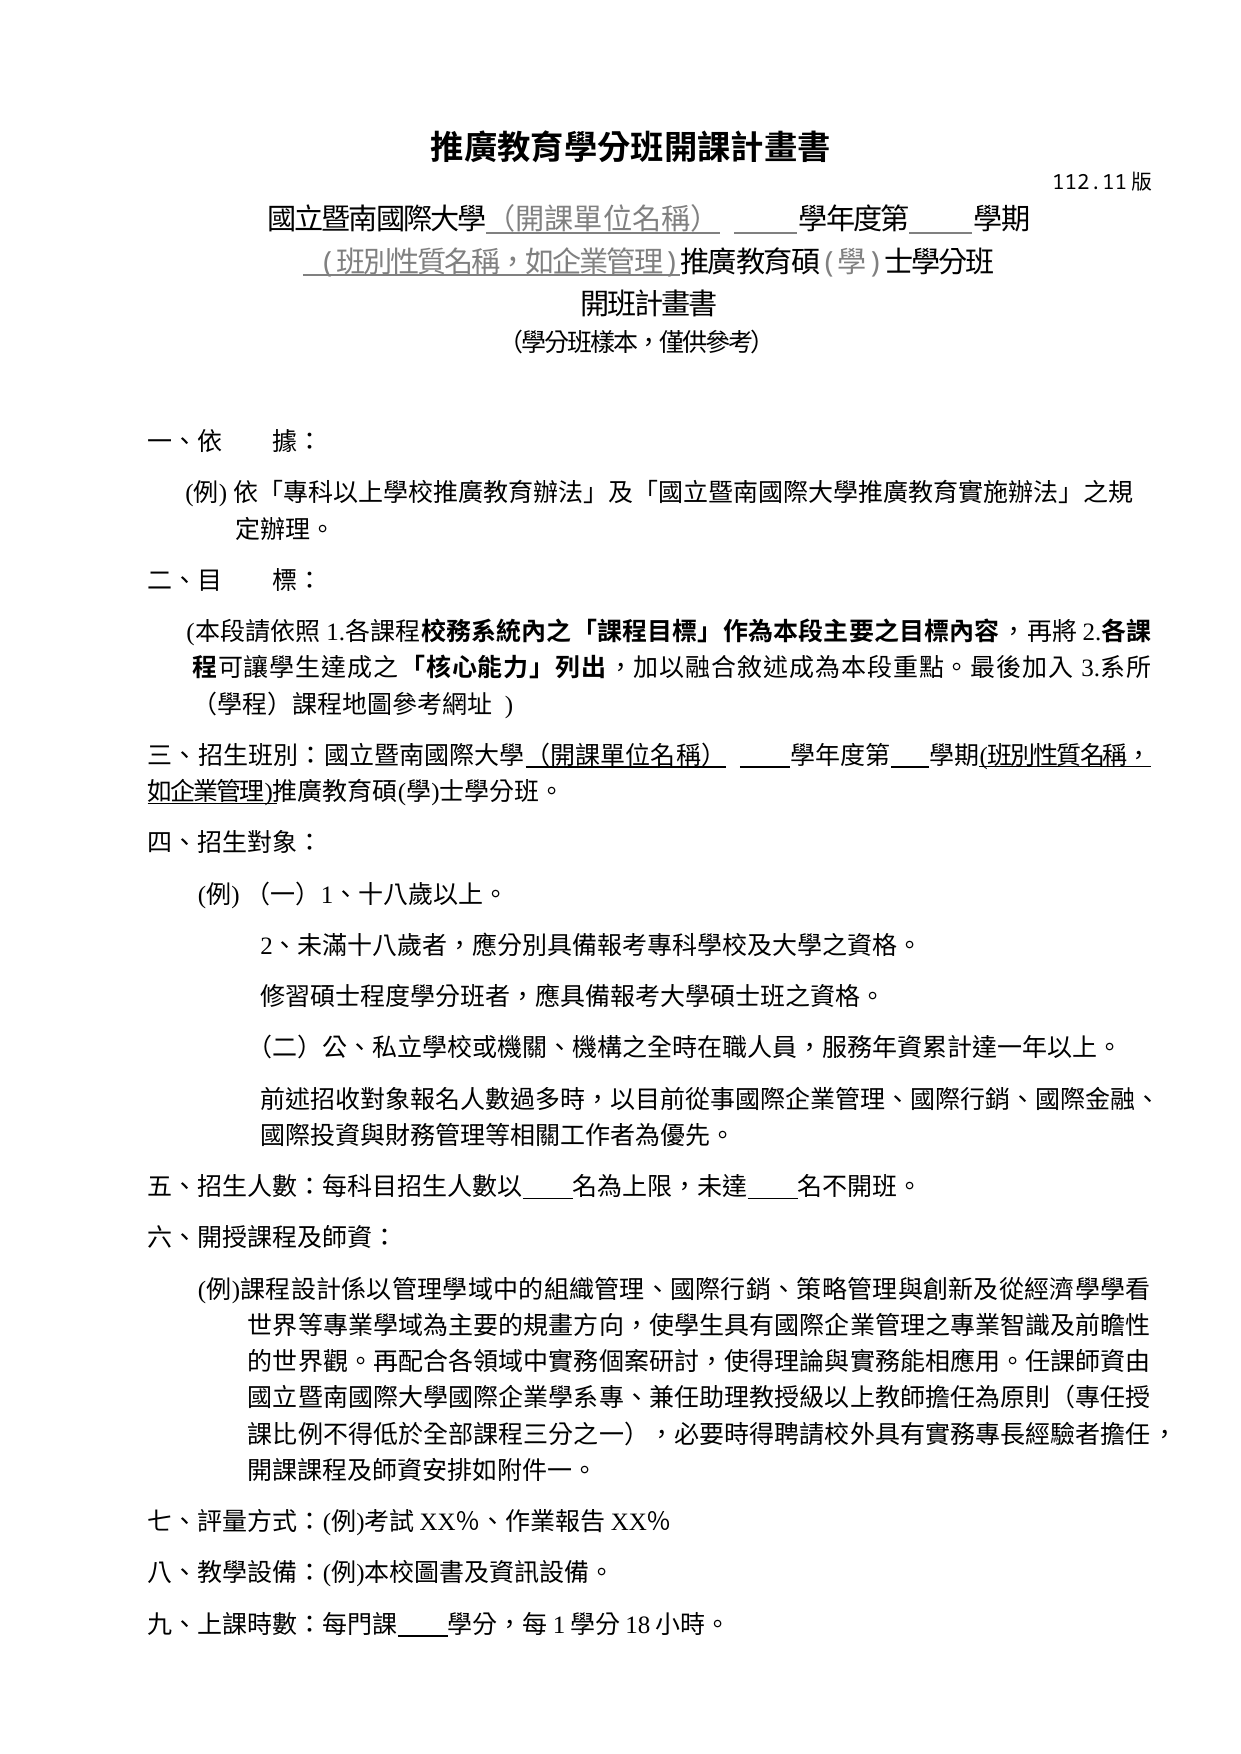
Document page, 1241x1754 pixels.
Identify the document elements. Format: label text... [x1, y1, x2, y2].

text (本段請依照1.各課程校務系統內之「課程目標」作為本段主要之目標內容，再將2.各課程可讓學生達成之「核心能力」列出，加以融合敘述成為本段重點。最後加入3.系所（學程）課程地圖參考網址 ) [186, 612, 1152, 720]
text (例) 依「專科以上學校推廣教育辦法」及「國立暨南國際大學推廣教育實施辦法」之規定辦理。 [185, 473, 1152, 545]
text 四、招生對象： [148, 823, 1152, 859]
text 二、目 標： [148, 560, 1152, 597]
text 六、開授課程及師資： [148, 1218, 1152, 1254]
text 國立暨南國際大學（開課單位名稱） 學年度第 學期 [148, 196, 1152, 238]
text 八、教學設備：(例)本校圖書及資訊設備。 [148, 1553, 1152, 1589]
text (例) （一）1、十八歲以上。 [198, 874, 1152, 910]
text 三、招生班別：國立暨南國際大學（開課單位名稱） 學年度第 學期(班別性質名稱，如企業管理)推廣教育碩(學)士學分班。 [148, 735, 1152, 808]
text （學分班樣本，僅供參考） [118, 323, 1158, 359]
text 前述招收對象報名人數過多時，以目前從事國際企業管理、國際行銷、國際金融、國際投資與財務管理等相關工作者為優先。 [260, 1079, 1152, 1152]
text （二）公、私立學校或機關、機構之全時在職人員，服務年資累計達一年以上。 [248, 1028, 1152, 1064]
text 一、依 據： [148, 422, 1152, 458]
text 五、招生人數：每科目招生人數以 名為上限，未達 名不開班。 [148, 1167, 1152, 1203]
text (班別性質名稱，如企業管理)推廣教育碩(學)士學分班 [148, 238, 1152, 281]
text 七、評量方式：(例)考試XX％、作業報告XX％ [148, 1502, 1152, 1538]
text 修習碩士程度學分班者，應具備報考大學碩士班之資格。 [198, 977, 1152, 1013]
text 112.11版 [148, 166, 1152, 196]
text 九、上課時數：每門課 學分，每1學分18小時。 [148, 1604, 1152, 1640]
text (例)課程設計係以管理學域中的組織管理、國際行銷、策略管理與創新及從經濟學學看世界等專業學域為主要的規畫方向，使學生具有國際企業管理之專業智識及前瞻性的世界觀。再配合各領域中實務個案研討，使得理論與實務能相應用。任課師資由國立暨南國際大學國際企業學系專、兼任助理教授級以上教師擔任為原則（專任授課比例不得低於全部課程三分之一），必要時得聘請校外具有實務專長經驗者擔任，開課課程及師資安排如附件一。 [198, 1269, 1152, 1487]
text 2、未滿十八歲者，應分別具備報考專科學校及大學之資格。 [198, 925, 1152, 962]
text 開班計畫書 [148, 281, 1152, 323]
text 推廣教育學分班開課計畫書 [89, 103, 1172, 166]
